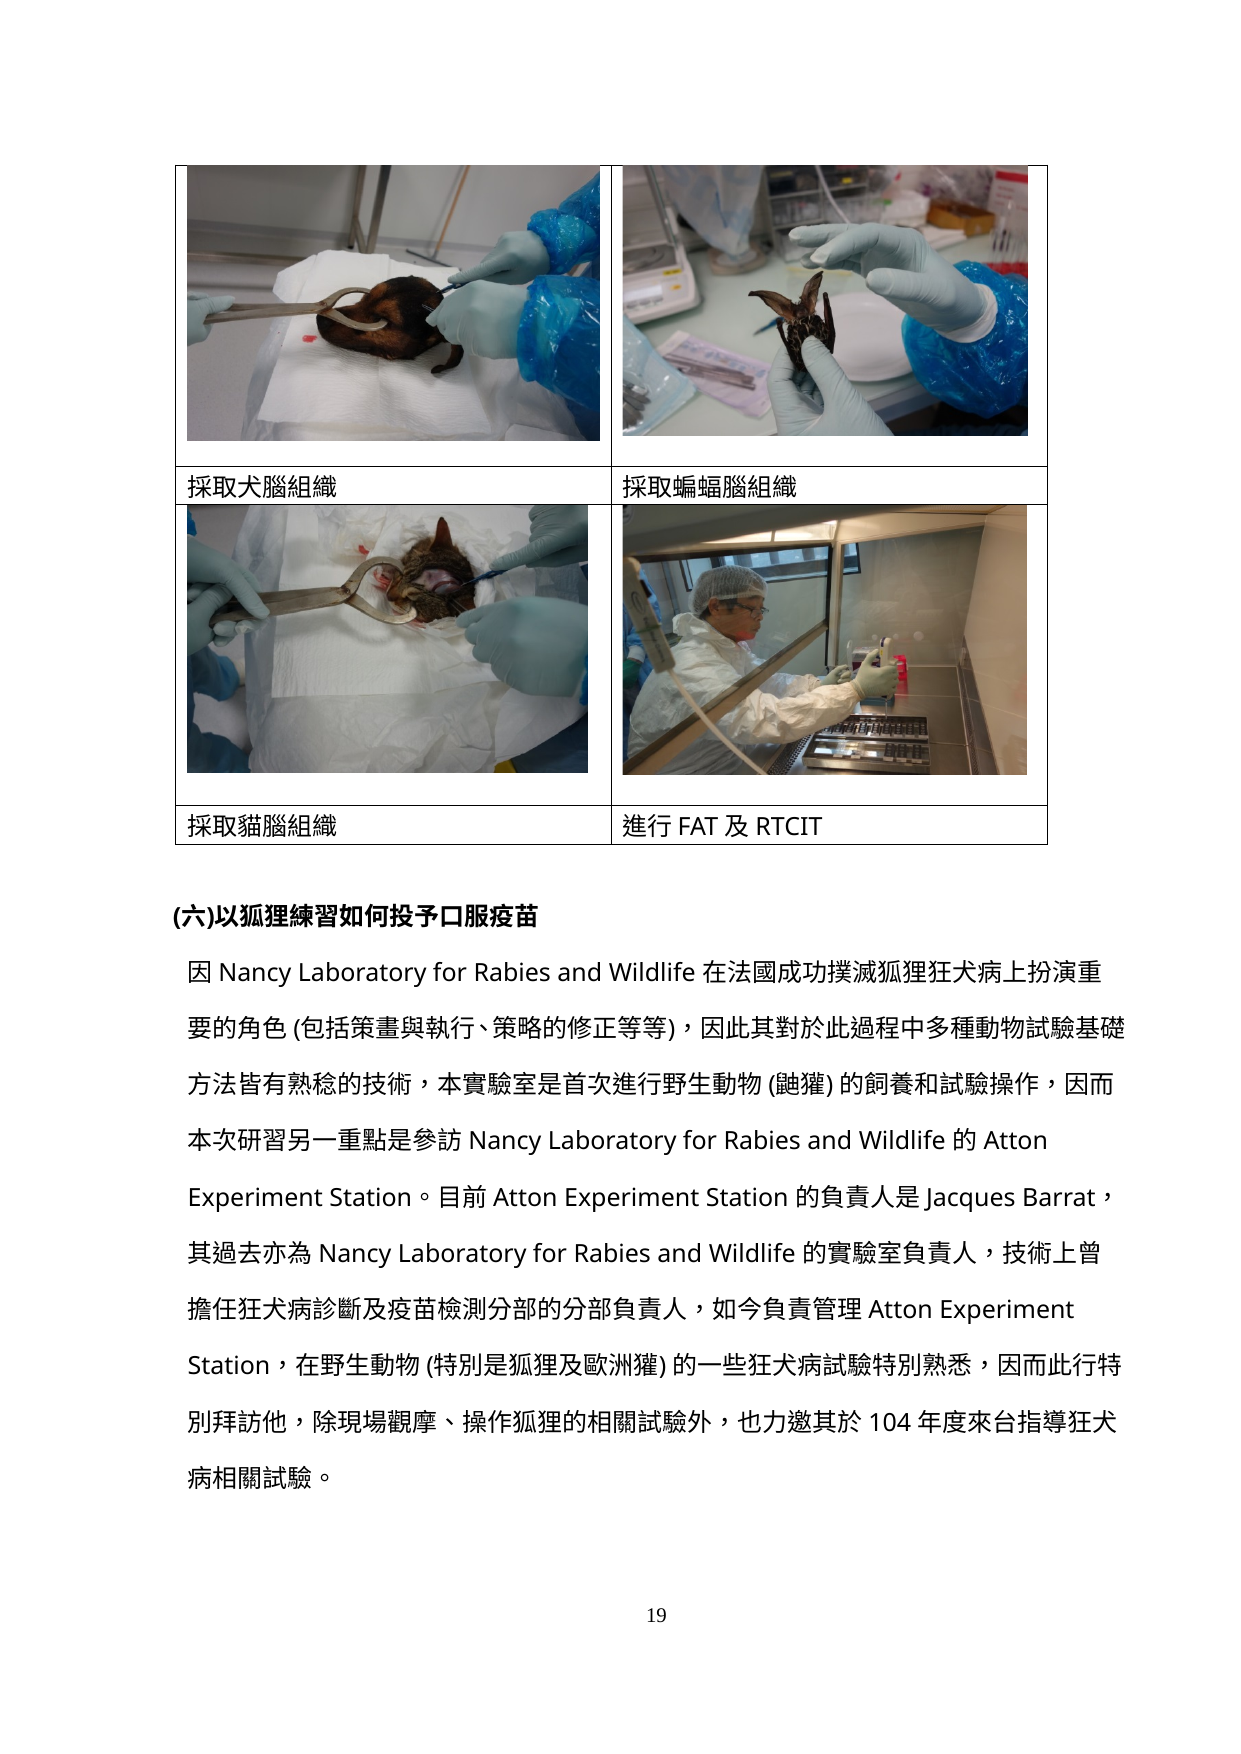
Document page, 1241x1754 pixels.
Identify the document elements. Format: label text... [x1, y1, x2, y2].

table_cell [176, 505, 611, 805]
picture [187, 165, 600, 441]
text (六)以狐狸練習如何投予口服疫苗 [173, 896, 1125, 933]
table_header [612, 166, 1047, 466]
table_header [176, 166, 611, 466]
table_cell 採取犬腦組織 [176, 467, 611, 504]
table_cell 採取蝙蝠腦組織 [612, 467, 1047, 504]
table_cell 進行FAT 及 RTCIT [612, 806, 1047, 844]
picture [622, 505, 1027, 775]
picture [187, 505, 588, 773]
table_cell 採取貓腦組織 [176, 806, 611, 844]
table_cell [612, 505, 1047, 805]
picture [622, 165, 1028, 436]
text 因 Nancy Laboratory for Rabies and Wildlife 在法國成功撲滅狐狸狂犬病上扮演重要的角色 (包括策畫與執行、策略的修正等等)，因此其對於此過程中多種動物試驗基礎方法皆有熟稔的技術，本實驗室是首次進行野生動物 (鼬獾) 的飼養和試驗操作，因而本次研習另一重點是參訪 Nancy Laboratory for Rabies and Wildlife 的 Atton Experiment Station。目前 Atton Experiment Station 的負責人是 Jacques Barrat，其過去亦為 Nancy Laboratory for Rabies and Wildlife 的實驗室負責人，技術上曾擔任狂犬病診斷及疫苗檢測分部的分部負責人，如今負責管理 Atton Experiment Station，在野生動物 (特別是狐狸及歐洲獾) 的一些狂犬病試驗特別熟悉，因而此行特別拜訪他，除現場觀摩、操作狐狸的相關試驗外，也力邀其於 104 年度來台指導狂犬病相關試驗。 [187, 951, 1125, 1495]
